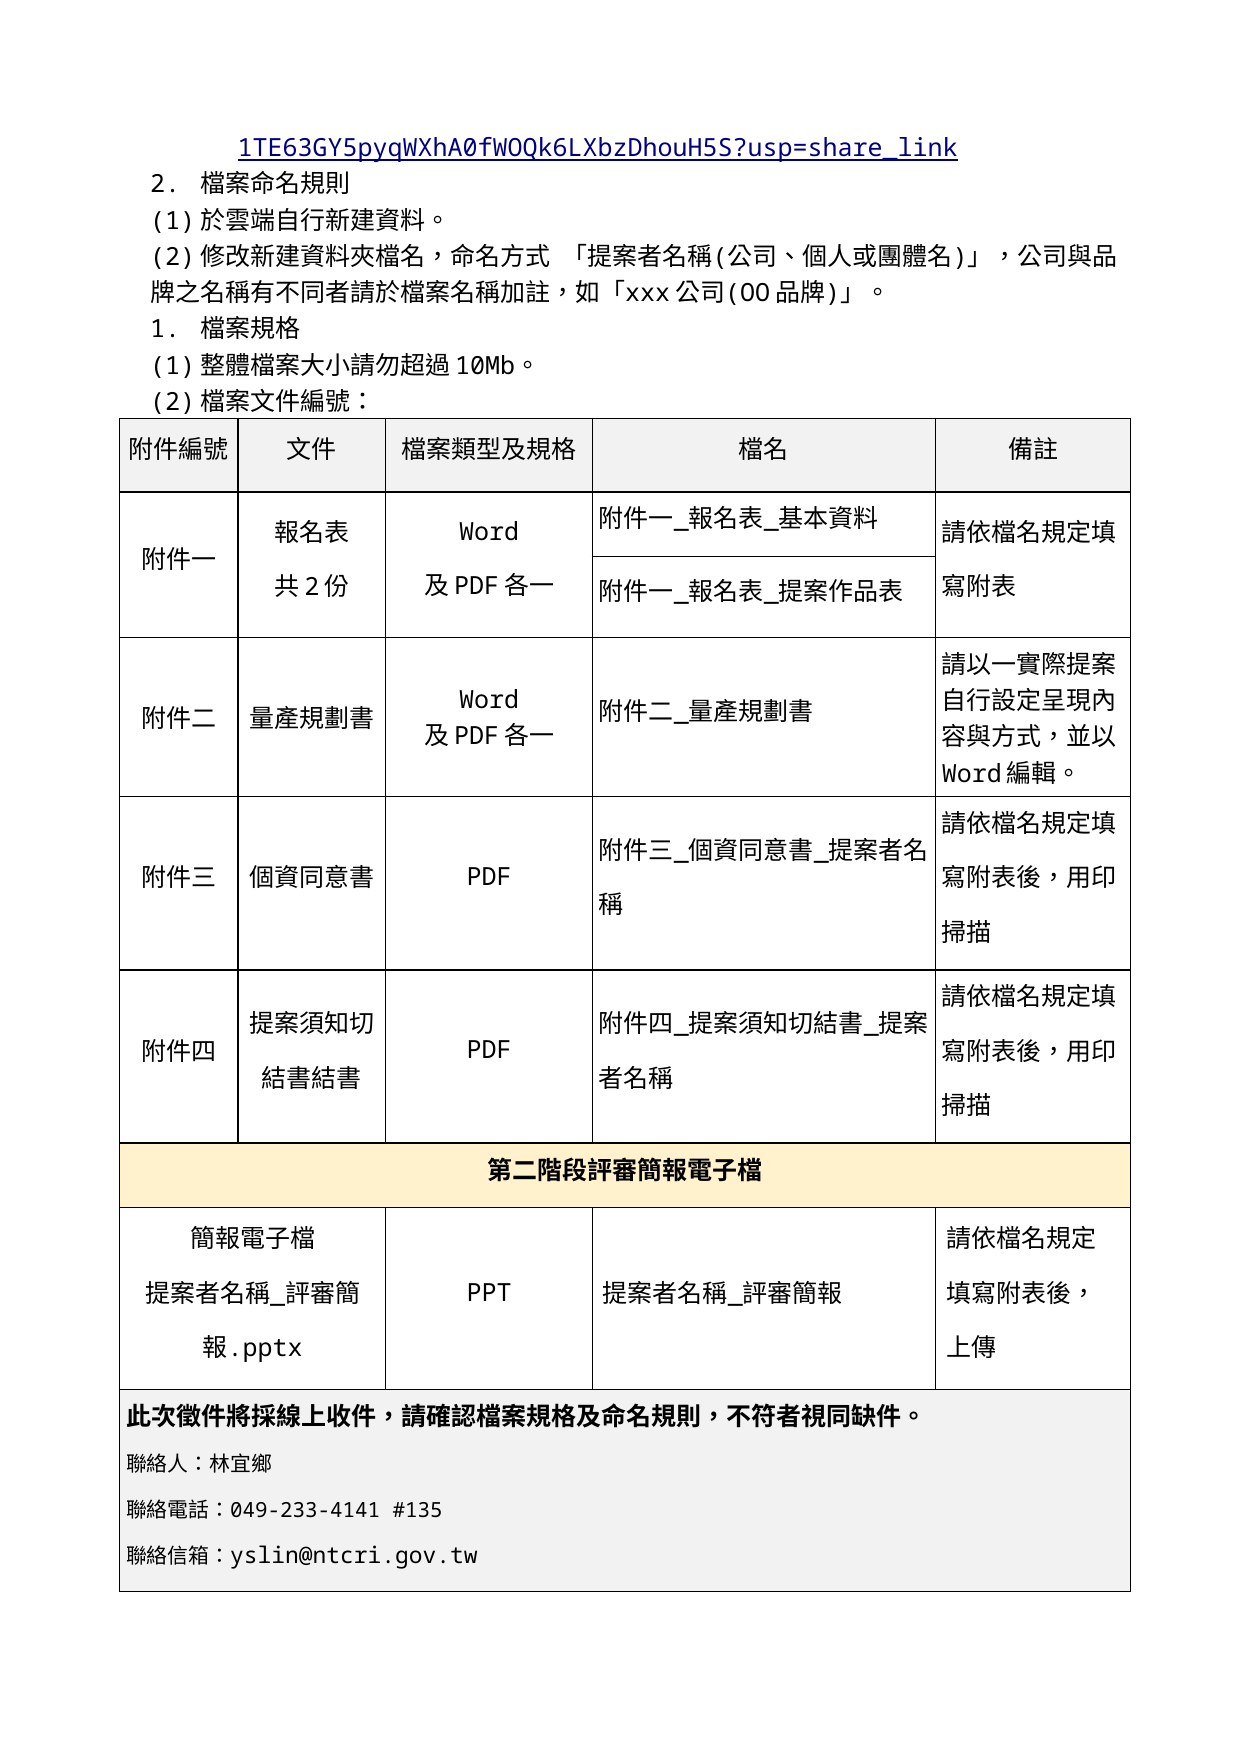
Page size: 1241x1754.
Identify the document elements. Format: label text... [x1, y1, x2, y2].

table_cell 簡報電子檔 提案者名稱_評審簡報.pptx [120, 1208, 385, 1388]
table_cell PPT [386, 1208, 592, 1388]
table_cell 請依檔名規定填寫附表後，用印掃描 [936, 797, 1130, 969]
table_cell Word 及PDF各一 [386, 493, 592, 637]
table_cell 第二階段評審簡報電子檔 [120, 1144, 1130, 1207]
table_cell 附件一_報名表_提案作品表 [593, 557, 935, 637]
table_cell 附件一 [120, 493, 237, 637]
table_header 檔案類型及規格 [386, 419, 592, 491]
list 整體檔案大小請勿超過10Mb。 [150, 345, 1124, 381]
list 於雲端自行新建資料。 [150, 200, 1124, 236]
list 修改新建資料夾檔名，命名方式 「提案者名稱(公司、個人或團體名)」，公司與品牌之名稱有不同者請於檔案名稱加註，如「xxx公司(OO品牌)」。 [150, 236, 1124, 309]
table_cell 此次徵件將採線上收件，請確認檔案規格及命名規則，不符者視同缺件。 聯絡人：林宜鄉 聯絡電話：049-233-4141 #135 聯絡信箱：yslin@ntcri.gov.tw [120, 1390, 1130, 1591]
list 檔案命名規則 [150, 164, 1124, 200]
list 檔案文件編號： [150, 381, 1124, 418]
table_cell 附件四_提案須知切結書_提案者名稱 [593, 971, 935, 1142]
table_cell 附件二 [120, 638, 237, 796]
table_cell 附件四 [120, 971, 237, 1142]
table_cell 附件一_報名表_基本資料 [593, 493, 935, 556]
table_cell 請依檔名規定填寫附表後，用印掃描 [936, 971, 1130, 1142]
list 檔案規格 [150, 309, 1124, 345]
table_cell PDF [386, 797, 592, 969]
table_header 備註 [936, 419, 1130, 491]
table_cell 個資同意書 [239, 797, 385, 969]
table_header 文件 [239, 419, 385, 491]
text 1TE63GY5pyqWXhA0fWOQk6LXbzDhouH5S?usp=share_link [237, 130, 1124, 164]
table_cell 附件三 [120, 797, 237, 969]
table_header 附件編號 [120, 419, 237, 491]
table_cell 量產規劃書 [239, 638, 385, 796]
table_cell 請依檔名規定填寫附表 [936, 493, 1130, 637]
table_cell 請依檔名規定填寫附表後，上傳 [936, 1208, 1130, 1388]
table_cell 提案須知切結書結書 [239, 971, 385, 1142]
table_cell Word 及PDF各一 [386, 638, 592, 796]
table_header 檔名 [593, 419, 935, 491]
table_cell 附件三_個資同意書_提案者名稱 [593, 797, 935, 969]
table_cell 報名表 共2份 [239, 493, 385, 637]
table_cell 請以一實際提案自行設定呈現內容與方式，並以Word編輯。 [936, 638, 1130, 796]
table_cell 提案者名稱_評審簡報 [593, 1208, 935, 1388]
table_cell 附件二_量產規劃書 [593, 638, 935, 796]
table_cell PDF [386, 971, 592, 1142]
